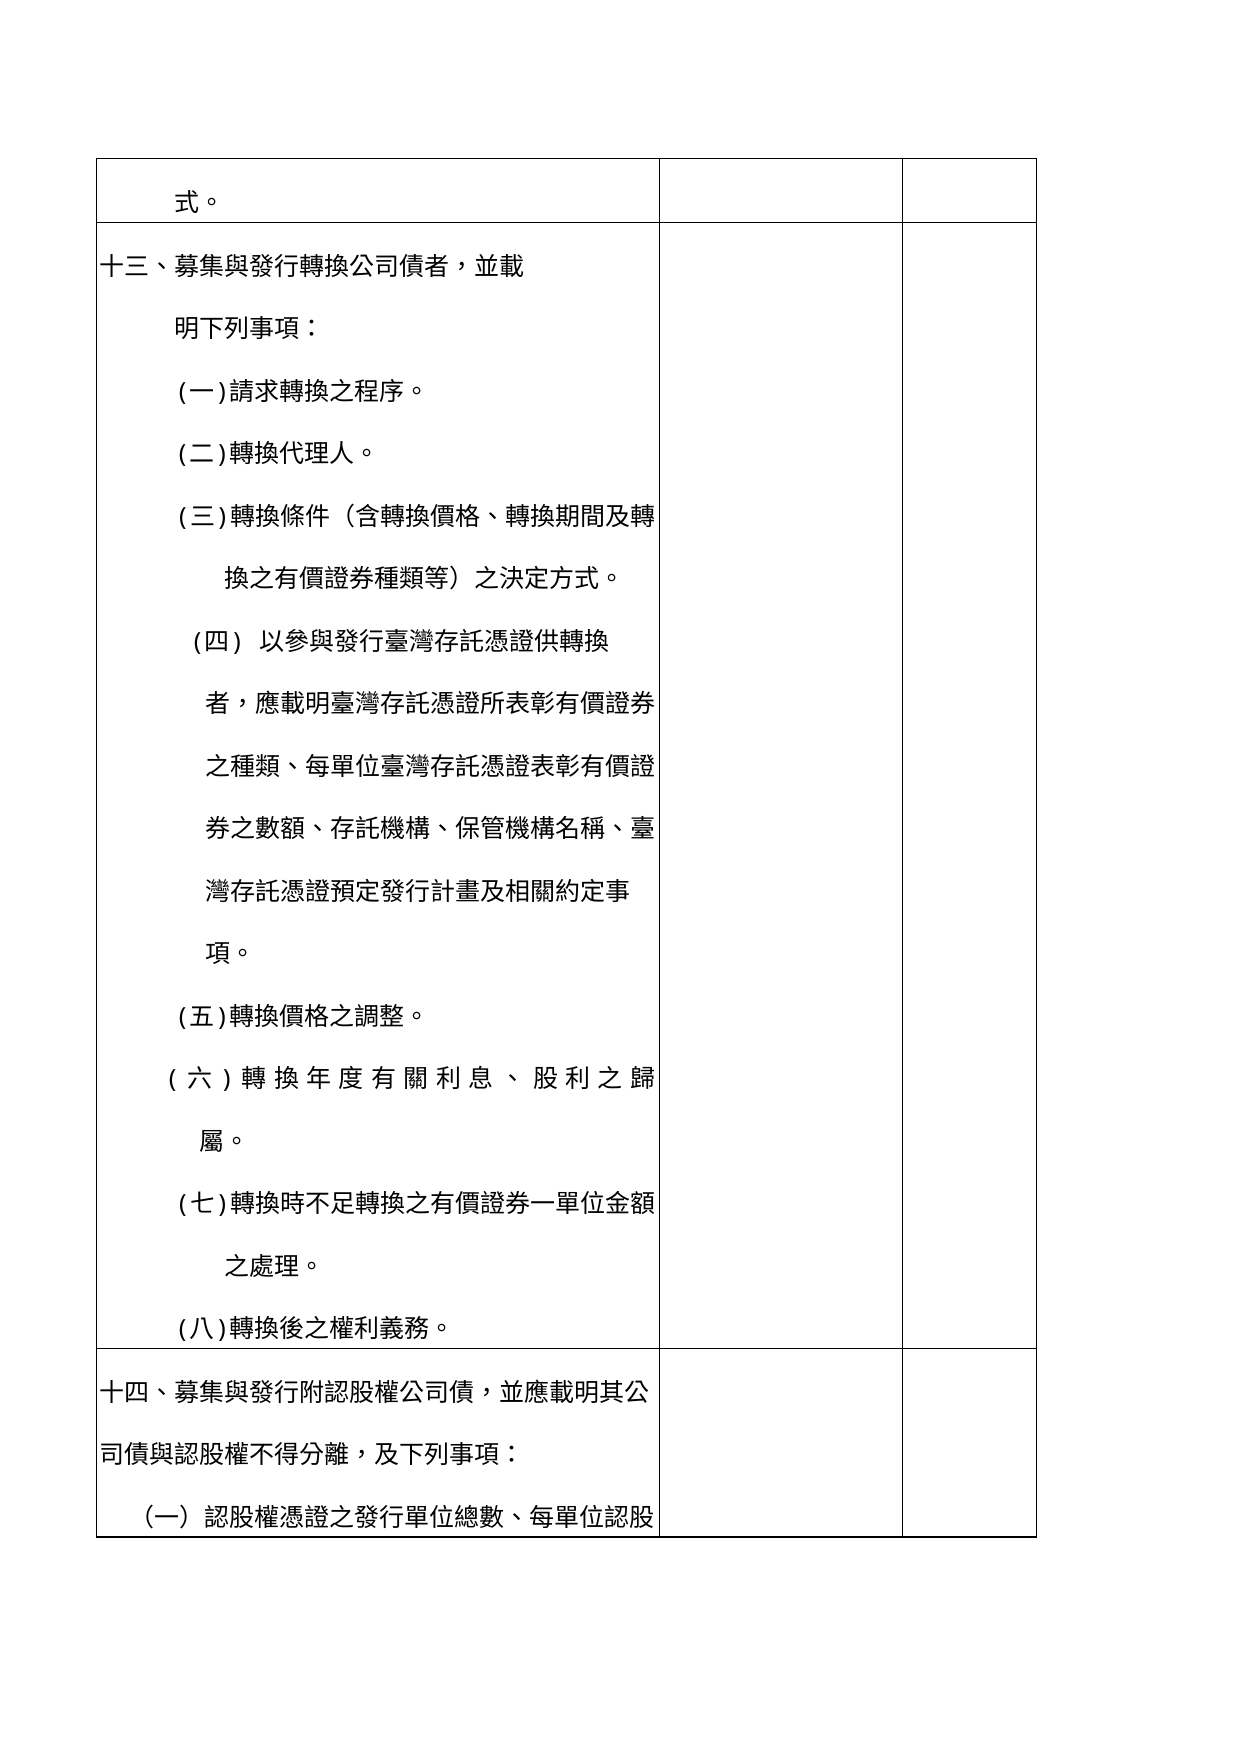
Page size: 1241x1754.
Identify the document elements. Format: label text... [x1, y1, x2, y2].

table_cell [903, 159, 1036, 222]
table_cell [660, 223, 902, 1348]
table_cell [903, 1349, 1036, 1536]
table_cell [660, 159, 902, 222]
table_cell 十三、募集與發行轉換公司債者，並載 明下列事項： (一)請求轉換之程序。 (二)轉換代理人。 (三)轉換條件（含轉換價格、轉換期間及轉換之有價證券種類等）之決定方式。 (四) 以參與發行臺灣存託憑證供轉換者，應載明臺灣存託憑證所表彰有價證券之種類、每單位臺灣存託憑證表彰有價證券之數額、存託機構、保管機構名稱、臺灣存託憑證預定發行計畫及相關約定事項。 (五)轉換價格之調整。 (六)轉換年度有關利息、股利之歸 屬。 (七)轉換時不足轉換之有價證券一單位金額之處理。 (八)轉換後之權利義務。 [97, 223, 659, 1348]
table_cell [903, 223, 1036, 1348]
table_cell [660, 1349, 902, 1536]
table_cell 式。 [97, 159, 659, 222]
table_cell 十四、募集與發行附認股權公司債，並應載明其公司債與認股權不得分離，及下列事項： （一）認股權憑證之發行單位總數、每單位認股 [97, 1349, 659, 1536]
